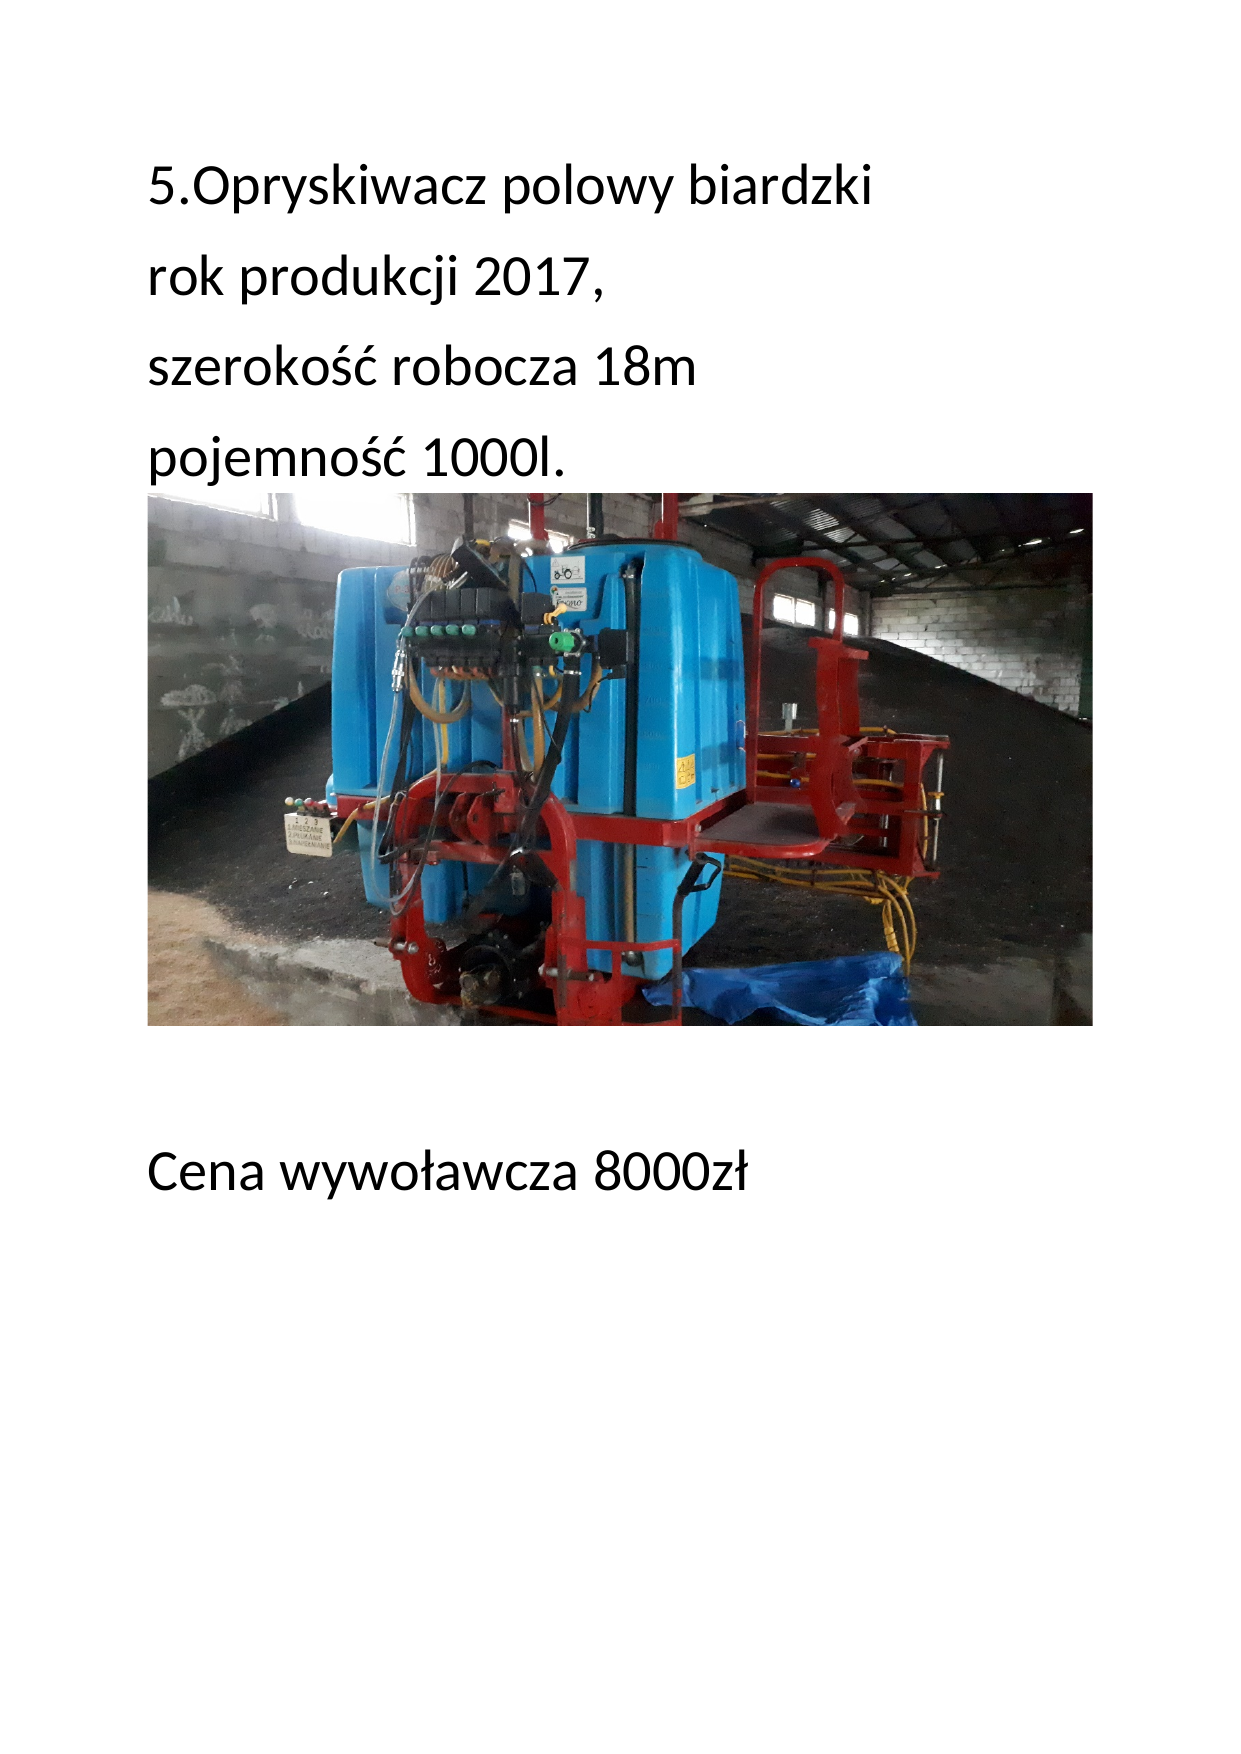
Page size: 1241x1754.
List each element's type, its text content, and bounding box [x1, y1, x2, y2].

text 5.Opryskiwacz polowy biardzki [148, 148, 1093, 219]
text Cena wywoławcza 8000zł [148, 1134, 1093, 1205]
text szerokość robocza 18m [148, 329, 1093, 400]
text pojemność 1000l. [148, 420, 1093, 493]
text rok produkcji 2017, [148, 238, 1093, 309]
